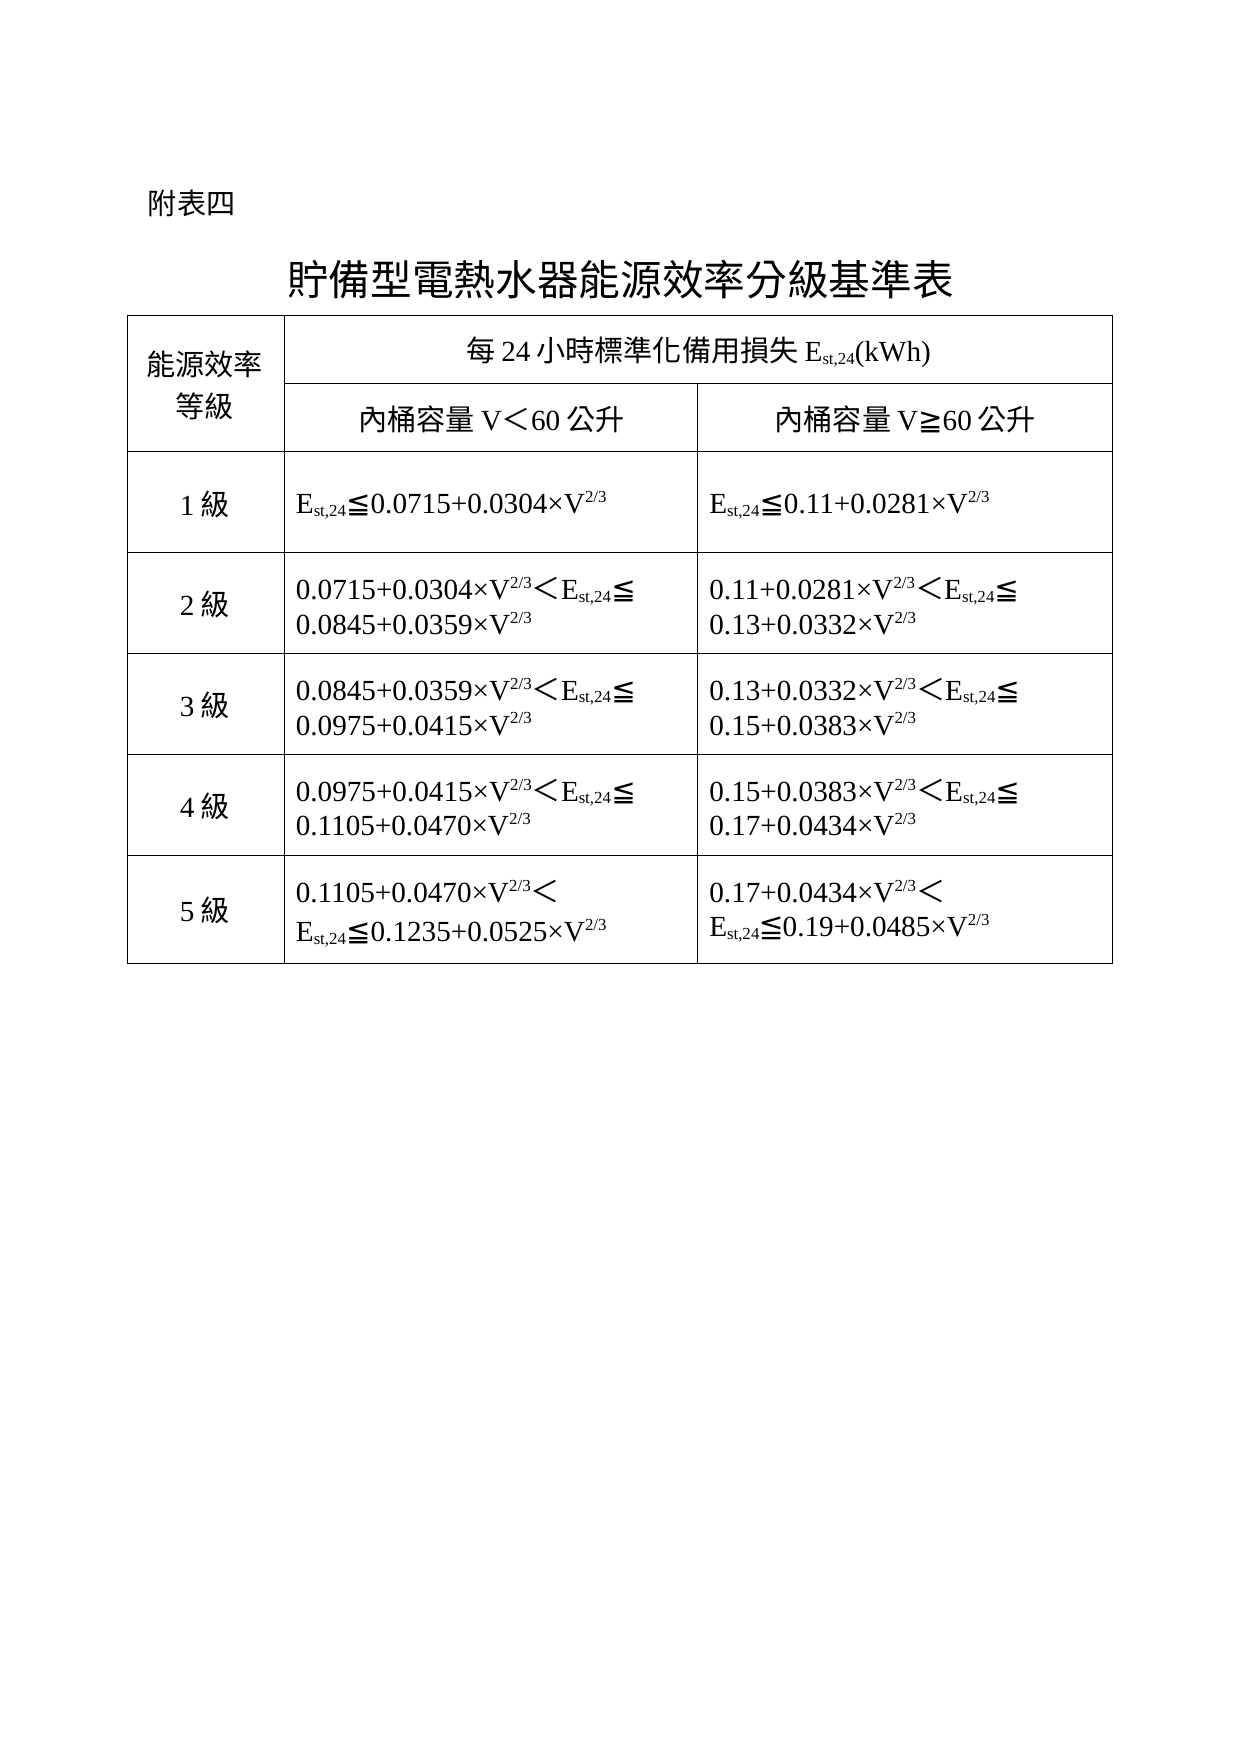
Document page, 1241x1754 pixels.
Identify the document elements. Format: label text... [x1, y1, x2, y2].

table_cell 0.0845+0.0359×V2/3＜Est,24≦ 0.0975+0.0415×V2/3 [285, 654, 697, 754]
table_cell 0.0715+0.0304×V2/3＜Est,24≦ 0.0845+0.0359×V2/3 [285, 553, 697, 653]
table_cell 2級 [128, 553, 284, 653]
table_cell 1級 [128, 452, 284, 552]
table_cell 4級 [128, 755, 284, 855]
text 附表四 [148, 164, 1092, 239]
table_cell 0.15+0.0383×V2/3＜Est,24≦ 0.17+0.0434×V2/3 [698, 755, 1112, 855]
table_cell 0.0975+0.0415×V2/3＜Est,24≦ 0.1105+0.0470×V2/3 [285, 755, 697, 855]
table_cell 3級 [128, 654, 284, 754]
table_cell 0.17+0.0434×V2/3＜Est,24≦0.19+0.0485×V2/3 [698, 856, 1112, 963]
table_header 每24小時標準化備用損失Est,24(kWh) [285, 316, 1112, 383]
table_cell Est,24≦0.0715+0.0304×V2/3 [285, 452, 697, 552]
table_cell 0.11+0.0281×V2/3＜Est,24≦ 0.13+0.0332×V2/3 [698, 553, 1112, 653]
table_cell 5級 [128, 856, 284, 963]
table_cell 0.1105+0.0470×V2/3＜Est,24≦0.1235+0.0525×V2/3 [285, 856, 697, 963]
table_cell 內桶容量V≧60公升 [698, 384, 1112, 451]
table_cell Est,24≦0.11+0.0281×V2/3 [698, 452, 1112, 552]
table_cell 0.13+0.0332×V2/3＜Est,24≦ 0.15+0.0383×V2/3 [698, 654, 1112, 754]
text 貯備型電熱水器能源效率分級基準表 [148, 239, 1092, 314]
table_header 能源效率等級 [128, 316, 284, 451]
table_cell 內桶容量V＜60公升 [285, 384, 697, 451]
